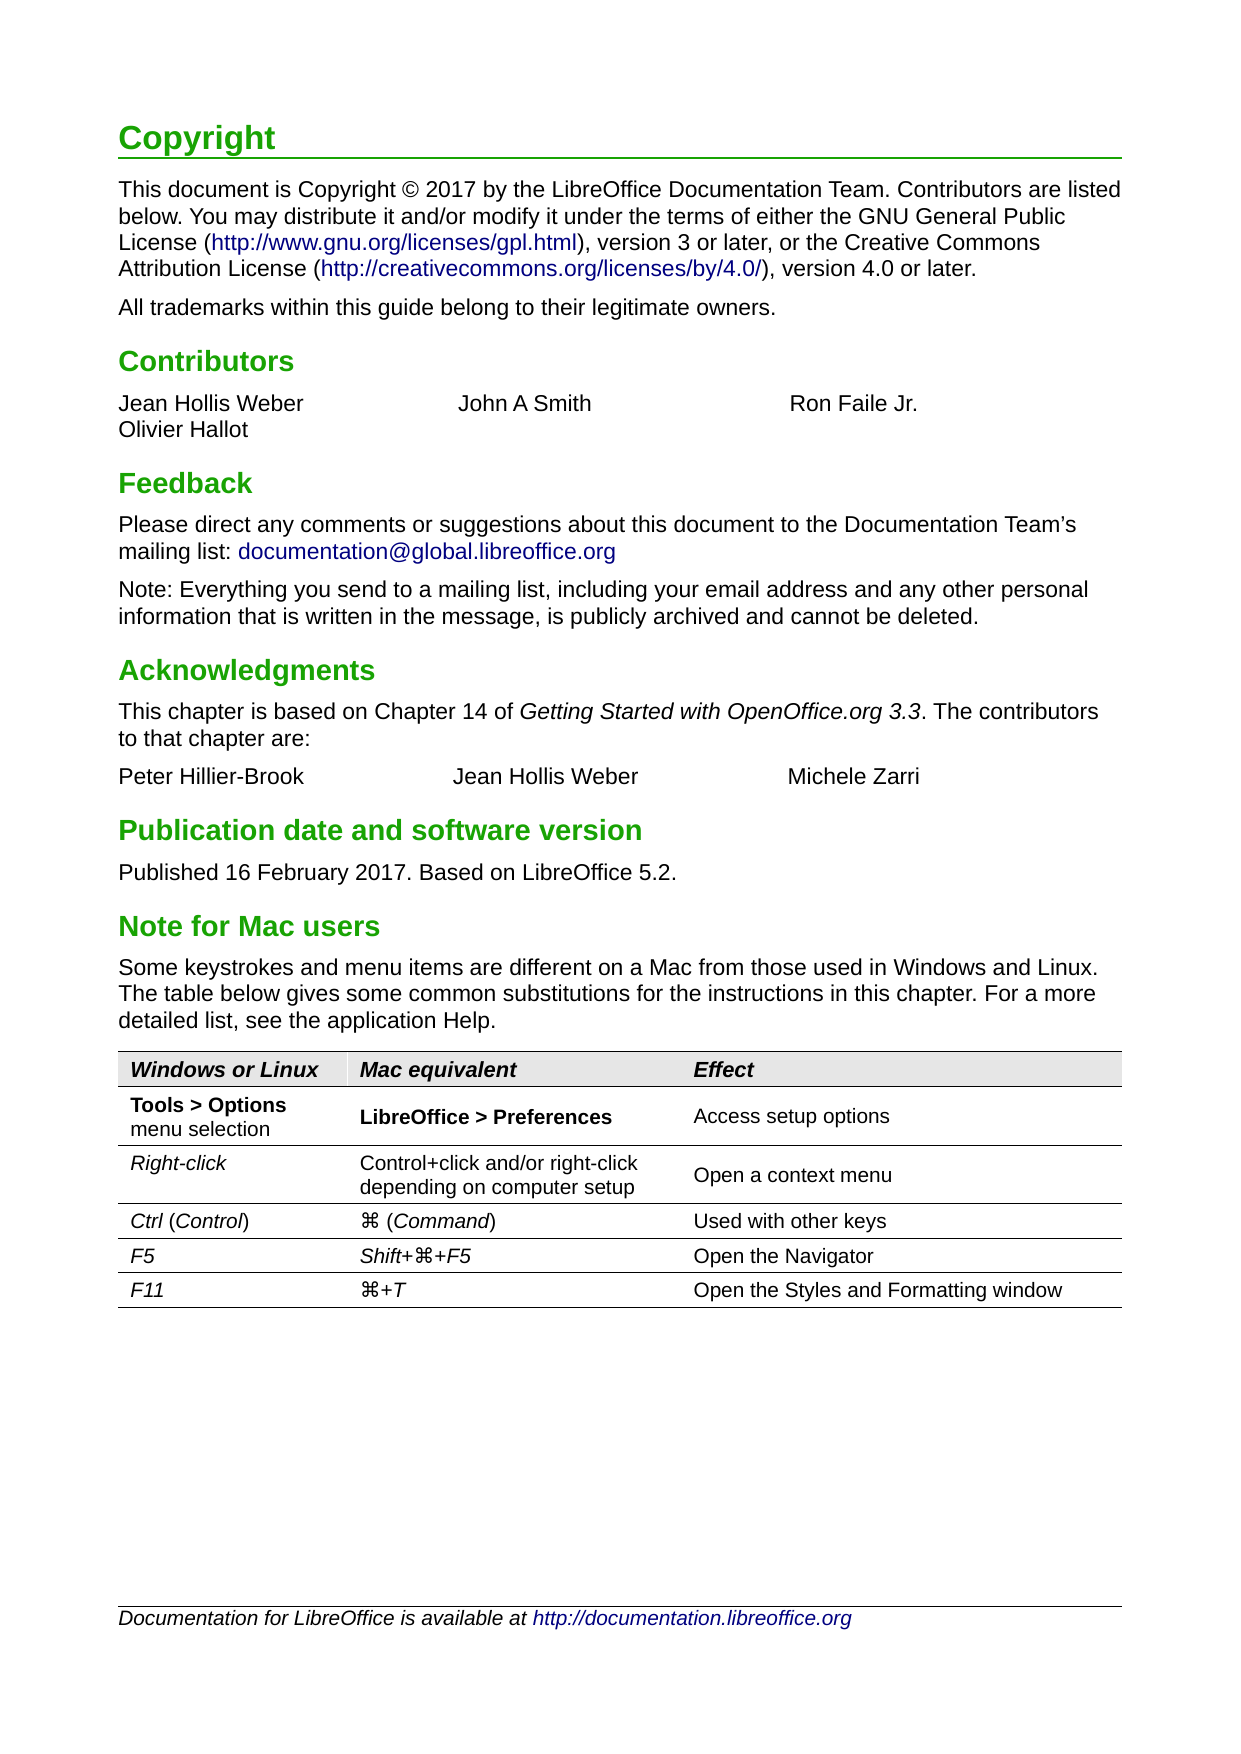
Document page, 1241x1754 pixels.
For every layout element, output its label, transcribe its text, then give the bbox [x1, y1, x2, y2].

subtitle Note for Mac users [118, 909, 1122, 942]
subtitle Contributors [118, 344, 1122, 378]
text Note: Everything you send to a mailing list, including your email address and any other personal information that is written in the message, is publicly archived and cannot be deleted. [118, 576, 1122, 629]
table_cell ⌘ (Command) [348, 1204, 681, 1238]
table_cell Shift+⌘+F5 [348, 1239, 681, 1272]
table_cell Olivier Hallot [118, 416, 458, 442]
table_header Jean Hollis Weber [118, 390, 458, 416]
table_cell Open the Navigator [681, 1239, 1122, 1272]
table_header John A Smith [458, 390, 789, 416]
table_cell Used with other keys [681, 1204, 1122, 1238]
subtitle Acknowledgments [118, 653, 1122, 686]
table_cell ⌘+T [348, 1273, 681, 1307]
text Please direct any comments or suggestions about this document to the Documentation Team’s mailing list: documentation@global.libreoffice.org [118, 511, 1122, 564]
text All trademarks within this guide belong to their legitimate owners. [118, 294, 1122, 321]
table_header Peter Hillier-Brook [118, 763, 453, 790]
table_header Windows or Linux [118, 1052, 347, 1086]
subtitle Feedback [118, 466, 1122, 499]
text This chapter is based on Chapter 14 of Getting Started with OpenOffice.org 3.3. The contributors to that chapter are: [118, 698, 1122, 751]
table_cell F11 [118, 1273, 347, 1307]
table_cell Tools > Options menu selection [118, 1087, 347, 1145]
text Some keystrokes and menu items are different on a Mac from those used in Windows and Linux. The table below gives some common substitutions for the instructions in this chapter. For a more detailed list, see the application Help. [118, 954, 1122, 1033]
subtitle Publication date and software version [118, 813, 1122, 847]
text This document is Copyright © 2017 by the LibreOffice Documentation Team. Contributors are listed below. You may distribute it and/or modify it under the terms of either the GNU General Public License (http://www.gnu.org/licenses/gpl.html), version 3 or later, or the Creative Commons Attribution License (http://creativecommons.org/licenses/by/4.0/), version 4.0 or later. [118, 176, 1122, 282]
table_cell Open the Styles and Formatting window [681, 1273, 1122, 1307]
table_cell Right-click [118, 1146, 347, 1203]
table_cell Access setup options [681, 1087, 1122, 1145]
table_header Mac equivalent [348, 1052, 681, 1086]
subtitle Copyright [118, 118, 1122, 157]
table_cell LibreOffice > Preferences [348, 1087, 681, 1145]
table_header Ron Faile Jr. [789, 390, 1122, 416]
table_cell Control+click and/or right-click depending on computer setup [348, 1146, 681, 1203]
table_cell Open a context menu [681, 1146, 1122, 1203]
table_cell [458, 416, 789, 442]
table_cell Ctrl (Control) [118, 1204, 347, 1238]
text Published 16 February 2017. Based on LibreOffice 5.2. [118, 859, 1122, 885]
table_cell [789, 416, 1122, 442]
table_header Michele Zarri [788, 763, 1122, 790]
table_header Effect [681, 1052, 1122, 1086]
table_header Jean Hollis Weber [453, 763, 787, 790]
table_cell F5 [118, 1239, 347, 1272]
